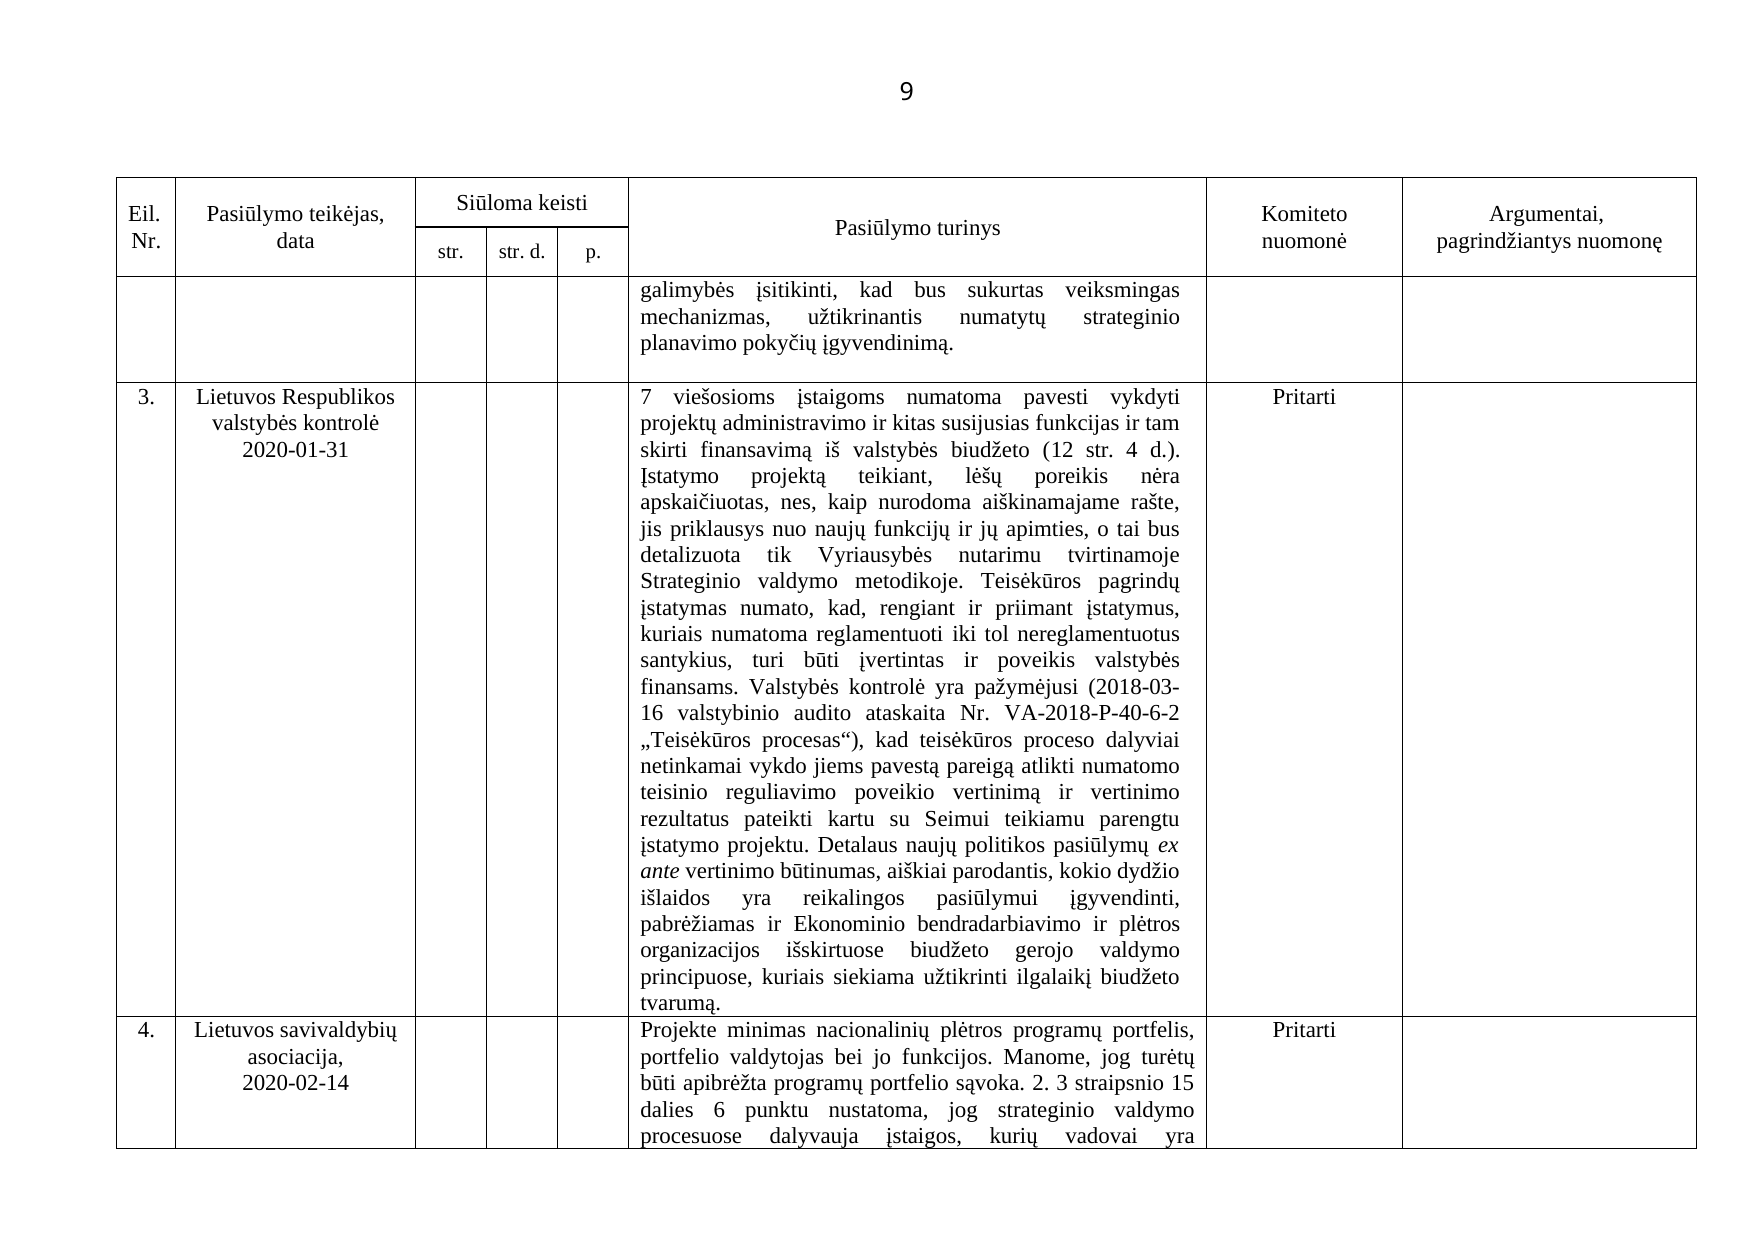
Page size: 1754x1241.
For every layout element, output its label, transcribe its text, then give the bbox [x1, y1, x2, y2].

table_cell [558, 1017, 628, 1148]
table_cell 3. [117, 383, 175, 1016]
table_cell Pritarti [1207, 383, 1402, 1016]
table_cell galimybės įsitikinti, kad bus sukurtas veiksmingas mechanizmas, užtikrinantis numatytų strateginio planavimo pokyčių įgyvendinimą. [629, 277, 1206, 382]
table_cell [487, 383, 557, 1016]
table_cell Lietuvos Respublikos valstybės kontrolė 2020-01-31 [176, 383, 415, 1016]
table_cell p. [558, 228, 628, 276]
table_header Argumentai, pagrindžiantys nuomonę [1403, 178, 1696, 276]
table_cell [416, 383, 486, 1016]
table_header Siūloma keisti [416, 178, 628, 226]
table_cell 7 viešosioms įstaigoms numatoma pavesti vykdyti projektų administravimo ir kitas susijusias funkcijas ir tam skirti finansavimą iš valstybės biudžeto (12 str. 4 d.). Įstatymo projektą teikiant, lėšų poreikis nėra apskaičiuotas, nes, kaip nurodoma aiškinamajame rašte, jis priklausys nuo naujų funkcijų ir jų apimties, o tai bus detalizuota tik Vyriausybės nutarimu tvirtinamoje Strateginio valdymo metodikoje. Teisėkūros pagrindų įstatymas numato, kad, rengiant ir priimant įstatymus, kuriais numatoma reglamentuoti iki tol nereglamentuotus santykius, turi būti įvertintas ir poveikis valstybės finansams. Valstybės kontrolė yra pažymėjusi (2018-03-16 valstybinio audito ataskaita Nr. VA-2018-P-40-6-2 „Teisėkūros procesas“), kad teisėkūros proceso dalyviai netinkamai vykdo jiems pavestą pareigą atlikti numatomo teisinio reguliavimo poveikio vertinimą ir vertinimo rezultatus pateikti kartu su Seimui teikiamu parengtu įstatymo projektu. Detalaus naujų politikos pasiūlymų ex ante vertinimo būtinumas, aiškiai parodantis, kokio dydžio išlaidos yra reikalingos pasiūlymui įgyvendinti, pabrėžiamas ir Ekonominio bendradarbiavimo ir plėtros organizacijos išskirtuose biudžeto gerojo valdymo principuose, kuriais siekiama užtikrinti ilgalaikį biudžeto tvarumą. [629, 383, 1206, 1016]
table_cell [1207, 277, 1402, 382]
table_cell [1403, 277, 1696, 382]
table_cell [487, 277, 557, 382]
table_header Pasiūlymo teikėjas, data [176, 178, 415, 276]
table_cell [1403, 1017, 1696, 1148]
table_cell [176, 277, 415, 382]
table_header Eil. Nr. [117, 178, 175, 276]
table_cell [558, 277, 628, 382]
table_cell str. d. [487, 228, 557, 276]
table_cell [487, 1017, 557, 1148]
table_cell Pritarti [1207, 1017, 1402, 1148]
table_cell Projekte minimas nacionalinių plėtros programų portfelis, portfelio valdytojas bei jo funkcijos. Manome, jog turėtų būti apibrėžta programų portfelio sąvoka. 2. 3 straipsnio 15 dalies 6 punktu nustatoma, jog strateginio valdymo procesuose dalyvauja įstaigos, kurių vadovai yra [629, 1017, 1206, 1148]
table_cell Lietuvos savivaldybių asociacija, 2020-02-14 [176, 1017, 415, 1148]
table_header Pasiūlymo turinys [629, 178, 1206, 276]
table_cell [416, 277, 486, 382]
table_cell [1403, 383, 1696, 1016]
table_cell [416, 1017, 486, 1148]
table_cell str. [416, 228, 486, 276]
table_cell [117, 277, 175, 382]
table_cell [558, 383, 628, 1016]
table_cell 4. [117, 1017, 175, 1148]
table_header Komiteto nuomonė [1207, 178, 1402, 276]
